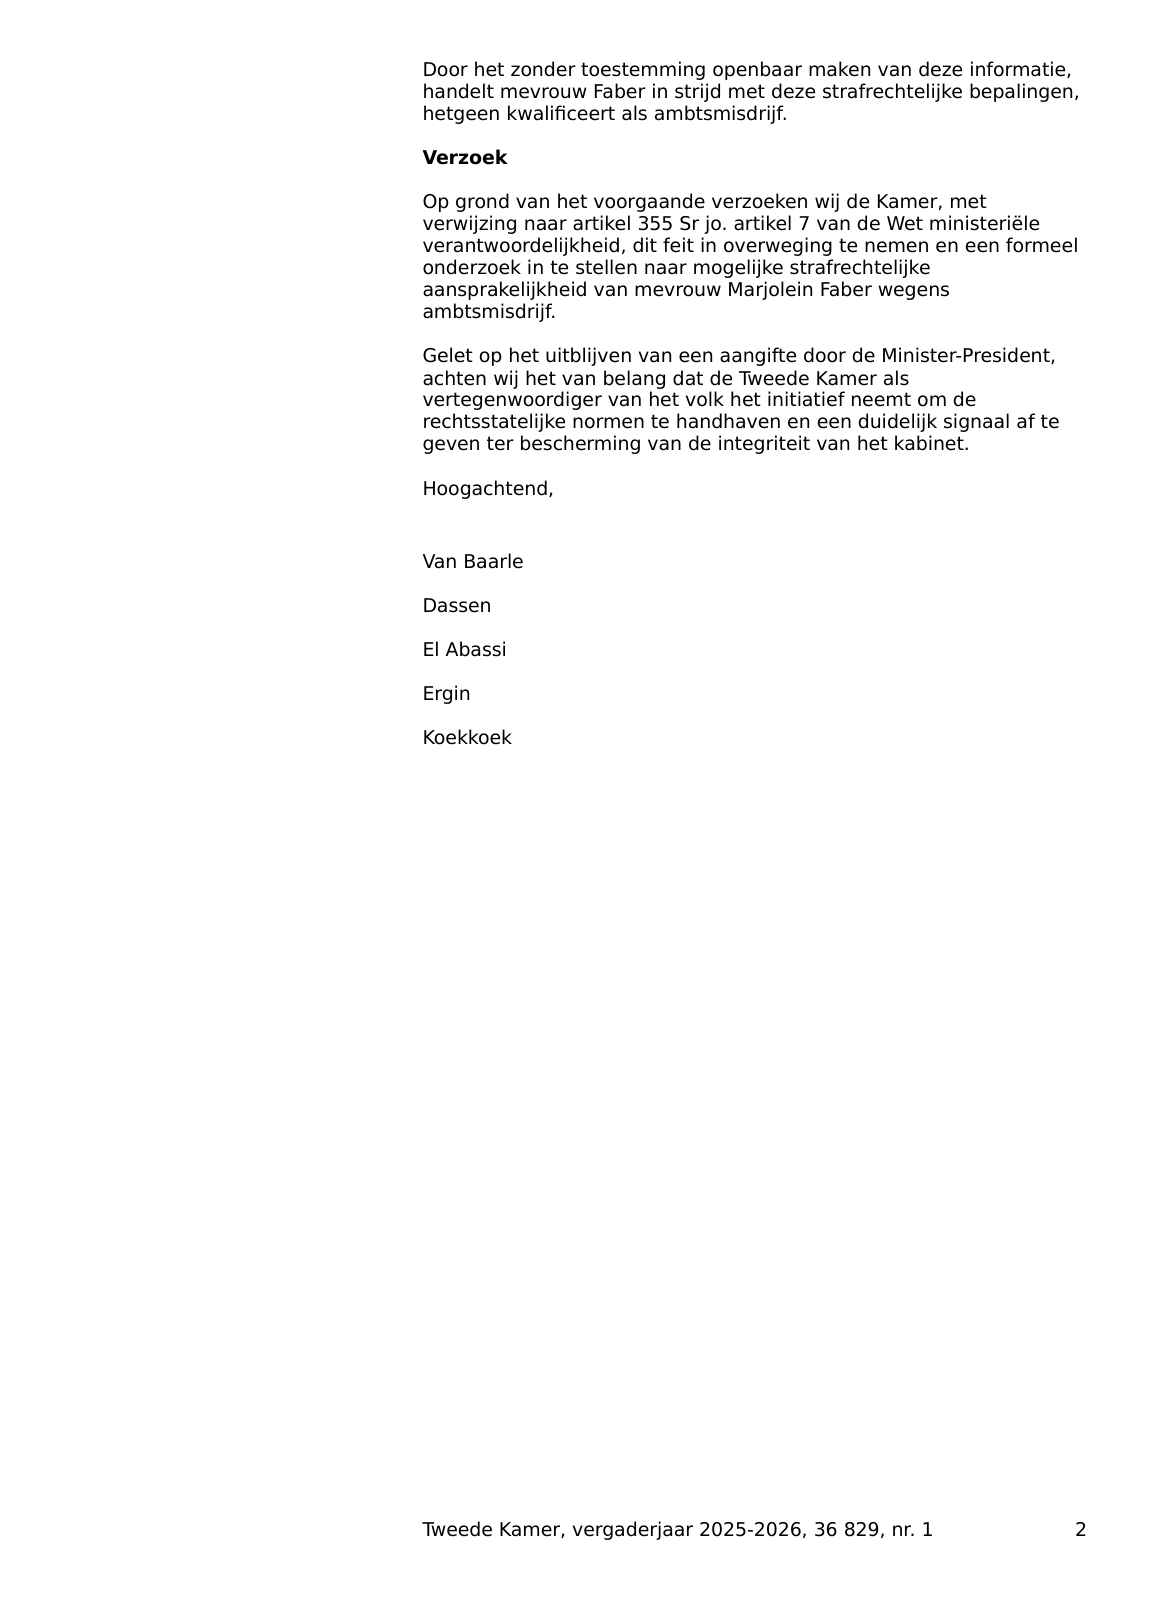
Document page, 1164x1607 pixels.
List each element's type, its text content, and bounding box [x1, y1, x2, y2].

text Van Baarle Dassen El Abassi Ergin Koekkoek [422, 529, 1087, 749]
text Door het zonder toestemming openbaar maken van deze informatie, handelt mevrouw Faber in strijd met deze strafrechtelijke bepalingen, hetgeen kwalificeert als ambtsmisdrijf. [422, 59, 1087, 125]
text Gelet op het uitblijven van een aangifte door de Minister-President, achten wij het van belang dat de Tweede Kamer als vertegenwoordiger van het volk het initiatief neemt om de rechtsstatelijke normen te handhaven en een duidelijk signaal af te geven ter bescherming van de integriteit van het kabinet. [422, 345, 1087, 455]
text Hoogachtend, [422, 477, 1087, 499]
text Op grond van het voorgaande verzoeken wij de Kamer, met verwijzing naar artikel 355 Sr jo. artikel 7 van de Wet ministeriële verantwoordelijkheid, dit feit in overweging te nemen en een formeel onderzoek in te stellen naar mogelijke strafrechtelijke aansprakelijkheid van mevrouw Marjolein Faber wegens ambtsmisdrijf. [422, 191, 1087, 323]
subtitle Verzoek [422, 147, 1087, 169]
